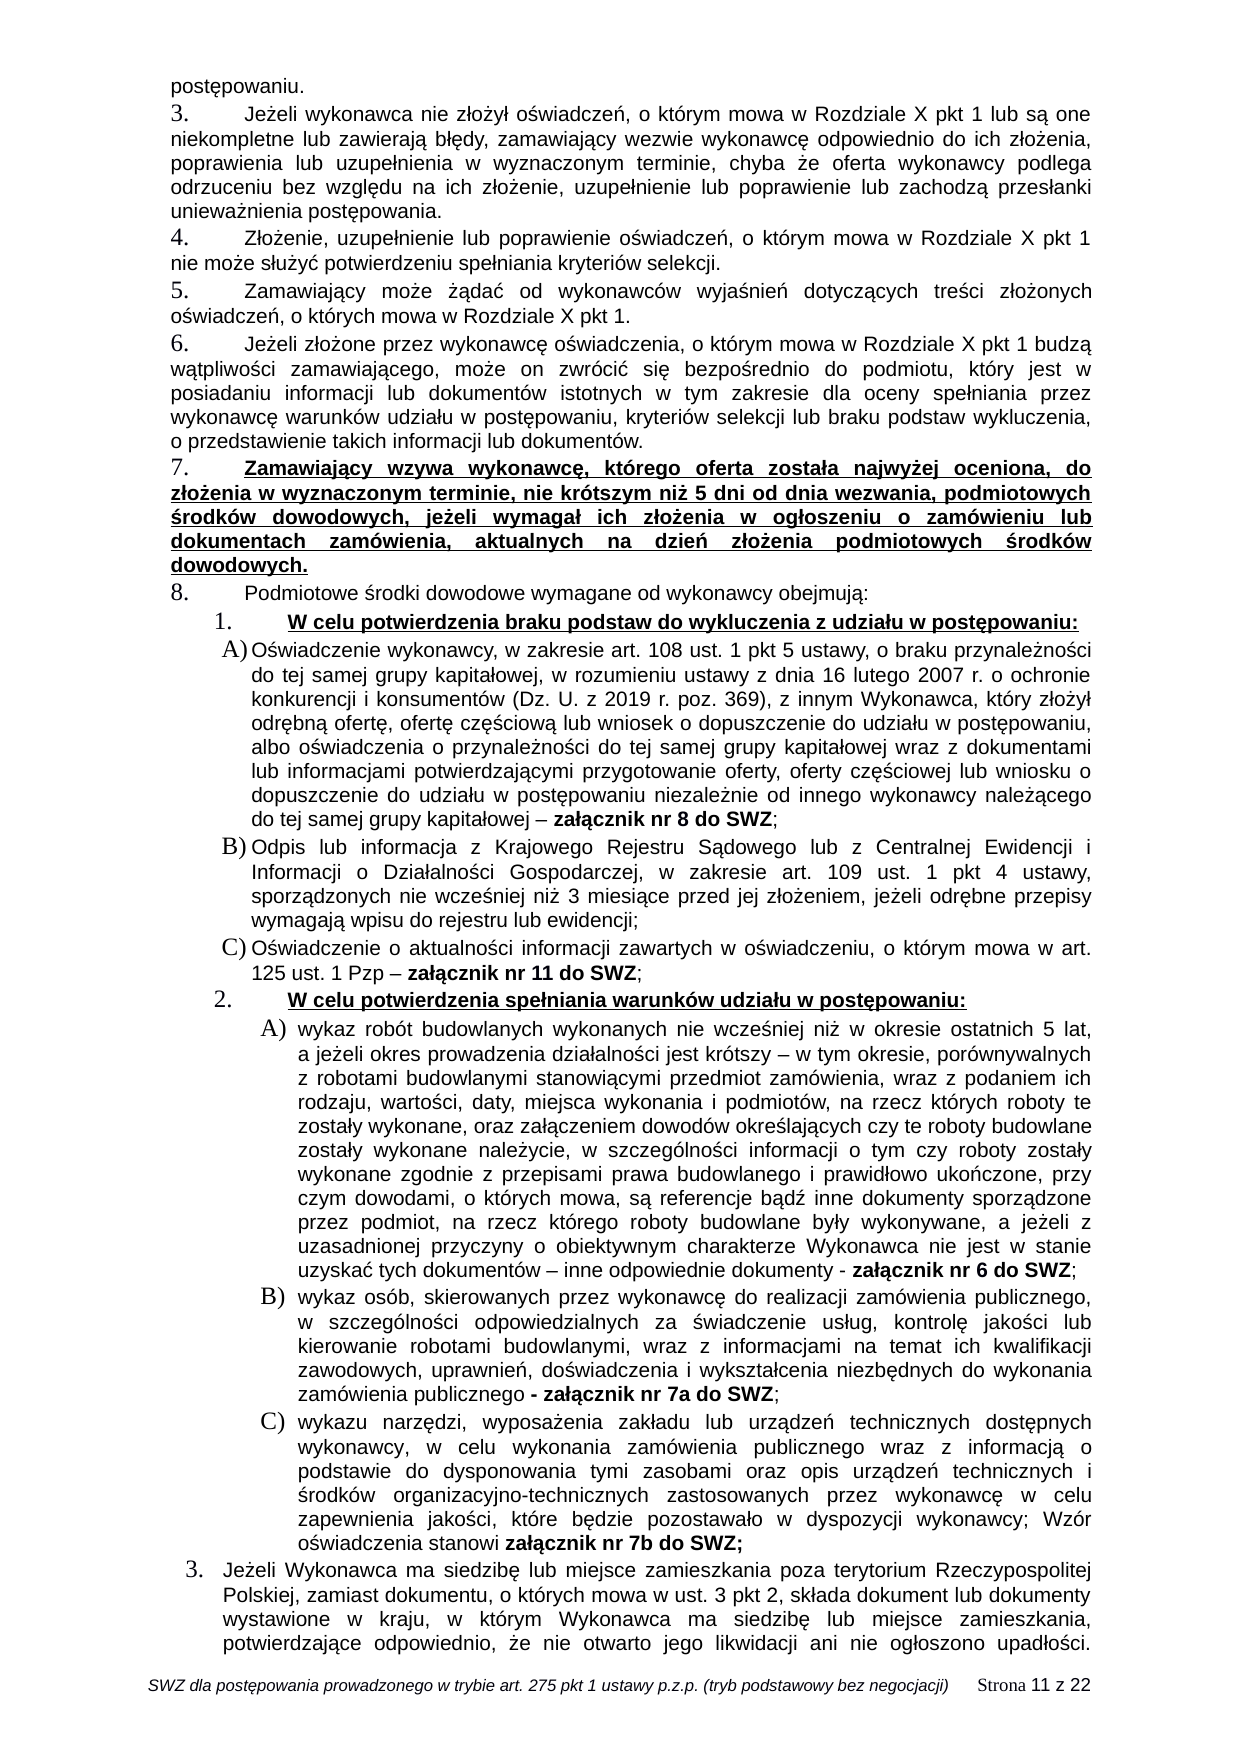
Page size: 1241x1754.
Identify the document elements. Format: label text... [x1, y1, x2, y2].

list Jeżeli wykonawca nie złożył oświadczeń, o którym mowa w Rozdziale X pkt 1 lub są one niekompletne lub zawierają błędy, zamawiający wezwie wykonawcę odpowiednio do ich złożenia, poprawienia lub uzupełnienia w wyznaczonym terminie, chyba że oferta wykonawcy podlega odrzuceniu bez względu na ich złożenie, uzupełnienie lub poprawienie lub zachodzą przesłanki unieważnienia postępowania. [170, 98, 1093, 222]
list wykazu narzędzi, wyposażenia zakładu lub urządzeń technicznych dostępnych wykonawcy, w celu wykonania zamówienia publicznego wraz z informacją o podstawie do dysponowania tymi zasobami oraz opis urządzeń technicznych i środków organizacyjno-technicznych zastosowanych przez wykonawcę w celu zapewnienia jakości, które będzie pozostawało w dyspozycji wykonawcy; Wzór oświadczenia stanowi załącznik nr 7b do SWZ; [260, 1406, 1093, 1554]
list Złożenie, uzupełnienie lub poprawienie oświadczeń, o którym mowa w Rozdziale X pkt 1 nie może służyć potwierdzeniu spełniania kryteriów selekcji. [170, 222, 1093, 275]
list Jeżeli złożone przez wykonawcę oświadczenia, o którym mowa w Rozdziale X pkt 1 budzą wątpliwości zamawiającego, może on zwrócić się bezpośrednio do podmiotu, który jest w posiadaniu informacji lub dokumentów istotnych w tym zakresie dla oceny spełniania przez wykonawcę warunków udziału w postępowaniu, kryteriów selekcji lub braku podstaw wykluczenia, o przedstawienie takich informacji lub dokumentów. [170, 328, 1093, 452]
list W celu potwierdzenia braku podstaw do wykluczenia z udziału w postępowaniu: [214, 606, 1093, 634]
list Oświadczenie wykonawcy, w zakresie art. 108 ust. 1 pkt 5 ustawy, o braku przynależności do tej samej grupy kapitałowej, w rozumieniu ustawy z dnia 16 lutego 2007 r. o ochronie konkurencji i konsumentów (Dz. U. z 2019 r. poz. 369), z innym Wykonawca, który złożył odrębną ofertę, ofertę częściową lub wniosek o dopuszczenie do udziału w postępowaniu, albo oświadczenia o przynależności do tej samej grupy kapitałowej wraz z dokumentami lub informacjami potwierdzającymi przygotowanie oferty, oferty częściowej lub wniosku o dopuszczenie do udziału w postępowaniu niezależnie od innego wykonawcy należącego do tej samej grupy kapitałowej – załącznik nr 8 do SWZ; [221, 634, 1093, 831]
list postępowaniu. [170, 74, 1093, 98]
list Podmiotowe środki dowodowe wymagane od wykonawcy obejmują: [170, 577, 1093, 606]
list wykaz robót budowlanych wykonanych nie wcześniej niż w okresie ostatnich 5 lat, a jeżeli okres prowadzenia działalności jest krótszy – w tym okresie, porównywalnych z robotami budowlanymi stanowiącymi przedmiot zamówienia, wraz z podaniem ich rodzaju, wartości, daty, miejsca wykonania i podmiotów, na rzecz których roboty te zostały wykonane, oraz załączeniem dowodów określających czy te roboty budowlane zostały wykonane należycie, w szczególności informacji o tym czy roboty zostały wykonane zgodnie z przepisami prawa budowlanego i prawidłowo ukończone, przy czym dowodami, o których mowa, są referencje bądź inne dokumenty sporządzone przez podmiot, na rzecz którego roboty budowlane były wykonywane, a jeżeli z uzasadnionej przyczyny o obiektywnym charakterze Wykonawca nie jest w stanie uzyskać tych dokumentów – inne odpowiednie dokumenty - załącznik nr 6 do SWZ; [260, 1013, 1093, 1281]
list Zamawiający może żądać od wykonawców wyjaśnień dotyczących treści złożonych oświadczeń, o których mowa w Rozdziale X pkt 1. [170, 275, 1093, 328]
list Jeżeli Wykonawca ma siedzibę lub miejsce zamieszkania poza terytorium Rzeczypospolitej Polskiej, zamiast dokumentu, o których mowa w ust. 3 pkt 2, składa dokument lub dokumenty wystawione w kraju, w którym Wykonawca ma siedzibę lub miejsce zamieszkania, potwierdzające odpowiednio, że nie otwarto jego likwidacji ani nie ogłoszono upadłości. [185, 1554, 1093, 1655]
list W celu potwierdzenia spełniania warunków udziału w postępowaniu: [214, 984, 1093, 1013]
list dokumentach zamówienia, aktualnych na dzień złożenia podmiotowych środków dowodowych. [170, 527, 1093, 577]
list Zamawiający wzywa wykonawcę, którego oferta została najwyżej oceniona, do złożenia w wyznaczonym terminie, nie krótszym niż 5 dni od dnia wezwania, podmiotowych środków dowodowych, jeżeli wymagał ich złożenia w ogłoszeniu o zamówieniu lub [170, 452, 1093, 526]
list wykaz osób, skierowanych przez wykonawcę do realizacji zamówienia publicznego, w szczególności odpowiedzialnych za świadczenie usług, kontrolę jakości lub kierowanie robotami budowlanymi, wraz z informacjami na temat ich kwalifikacji zawodowych, uprawnień, doświadczenia i wykształcenia niezbędnych do wykonania zamówienia publicznego - załącznik nr 7a do SWZ; [260, 1281, 1093, 1406]
list Odpis lub informacja z Krajowego Rejestru Sądowego lub z Centralnej Ewidencji i Informacji o Działalności Gospodarczej, w zakresie art. 109 ust. 1 pkt 4 ustawy, sporządzonych nie wcześniej niż 3 miesiące przed jej złożeniem, jeżeli odrębne przepisy wymagają wpisu do rejestru lub ewidencji; [221, 831, 1093, 932]
list Oświadczenie o aktualności informacji zawartych w oświadczeniu, o którym mowa w art. 125 ust. 1 Pzp – załącznik nr 11 do SWZ; [221, 932, 1093, 984]
